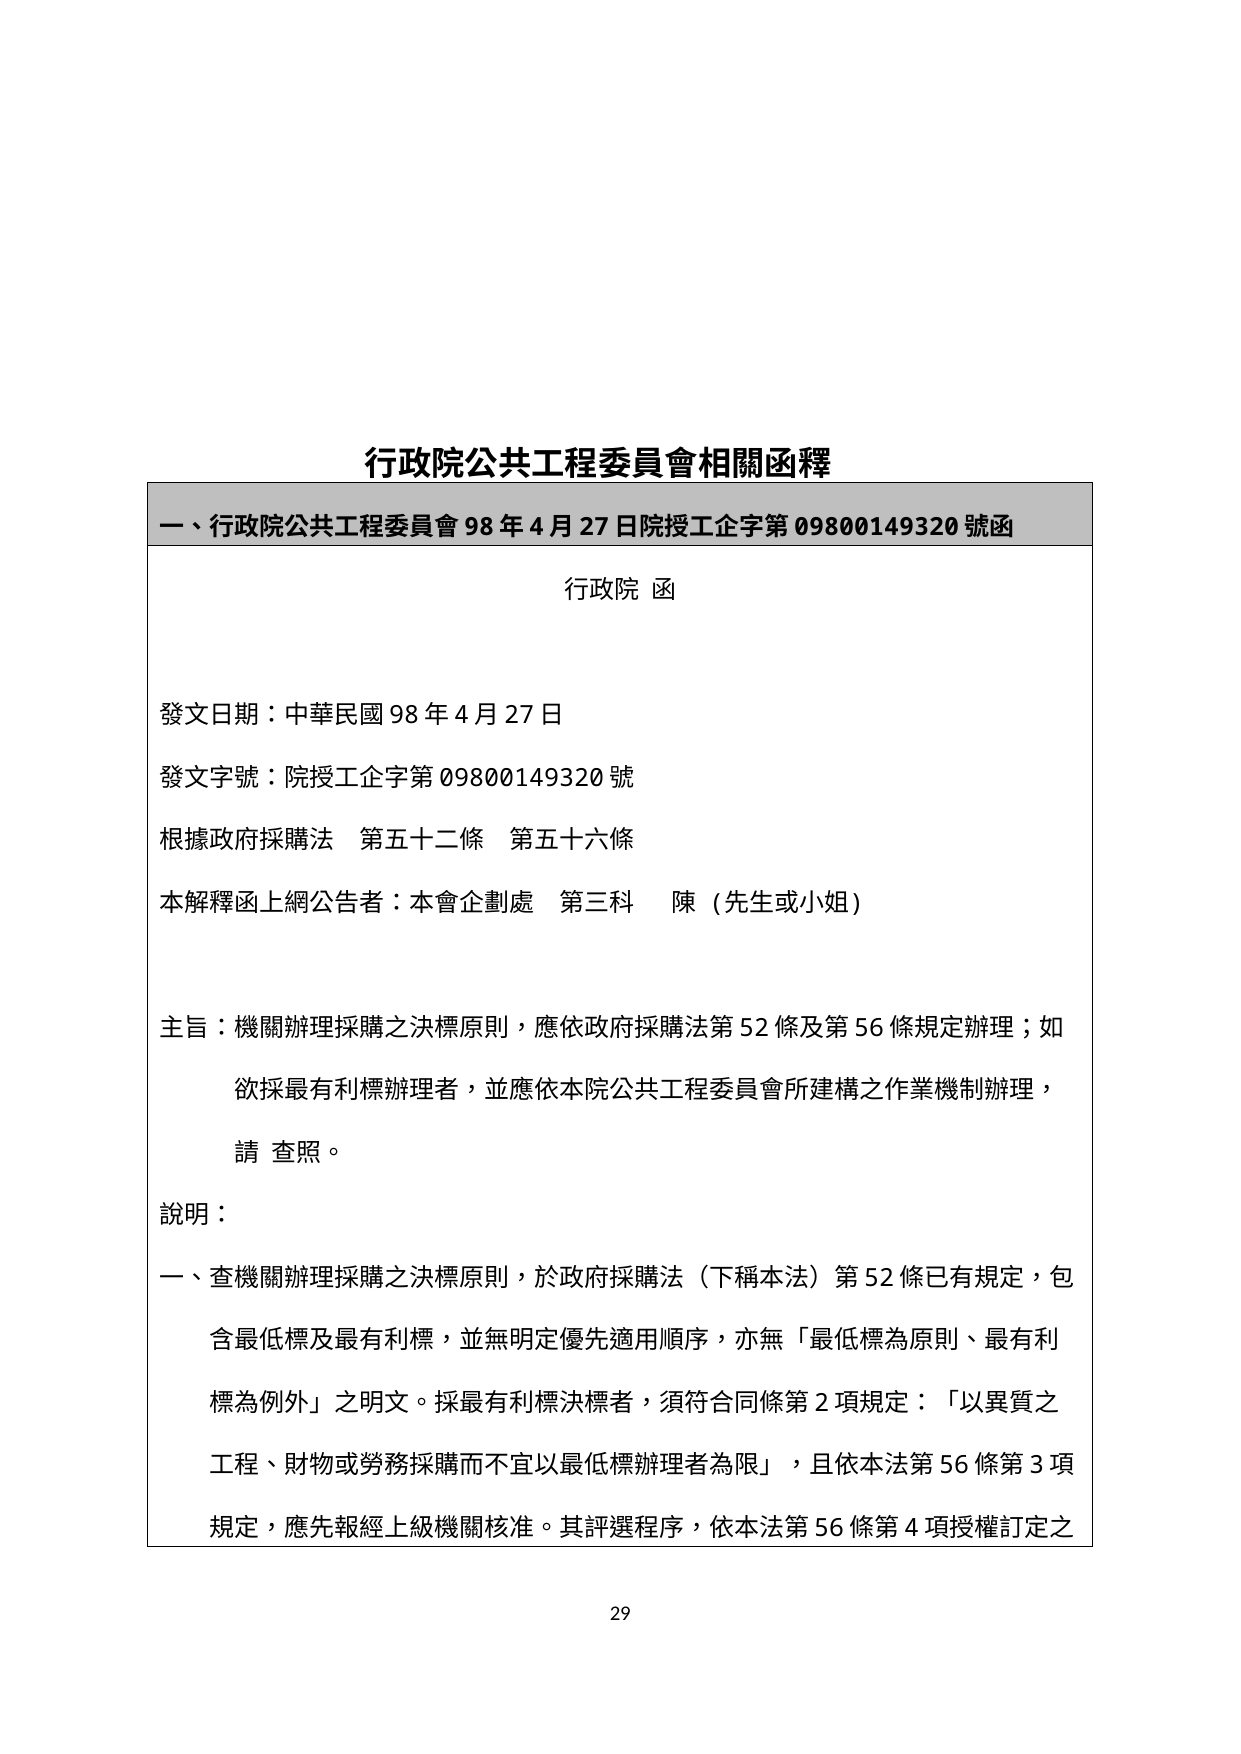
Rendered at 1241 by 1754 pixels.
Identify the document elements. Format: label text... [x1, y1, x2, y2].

text 行政院公共工程委員會相關函釋 [148, 419, 1092, 482]
table_cell 行政院 函 發文日期：中華民國98年4月27日 發文字號：院授工企字第09800149320號 根據政府採購法 第五十二條 第五十六條 本解釋函上網公告者：本會企劃處 第三科 陳 (先生或小姐) [148, 546, 1092, 1546]
table_header 主旨：機關辦理採購之決標原則，應依政府採購法第52條及第56條規定辦理；如欲採最有利標辦理者，並應依本院公共工程委員會所建構之作業機制辦理，請 查照。 說明： 一、查機關辦理採購之決標原則，於政府採購法（下稱本法）第52條已有規定，包含最低標及最有利標，並無明定優先適用順序，亦無「最低標為原則、最有利標為例外」之明文。採最有利標決標者，須符合同條第2項規定：「以異質之工程、財物或勞務採購而不宜以最低標辦理者為限」，且依本法第56條第3項規定，應先報經上級機關核准。其評選程序，依本法第56條第4項授權訂定之 [159, 984, 1081, 1546]
table_header 一、行政院公共工程委員會98年4月27日院授工企字第09800149320號函 [148, 483, 1092, 545]
